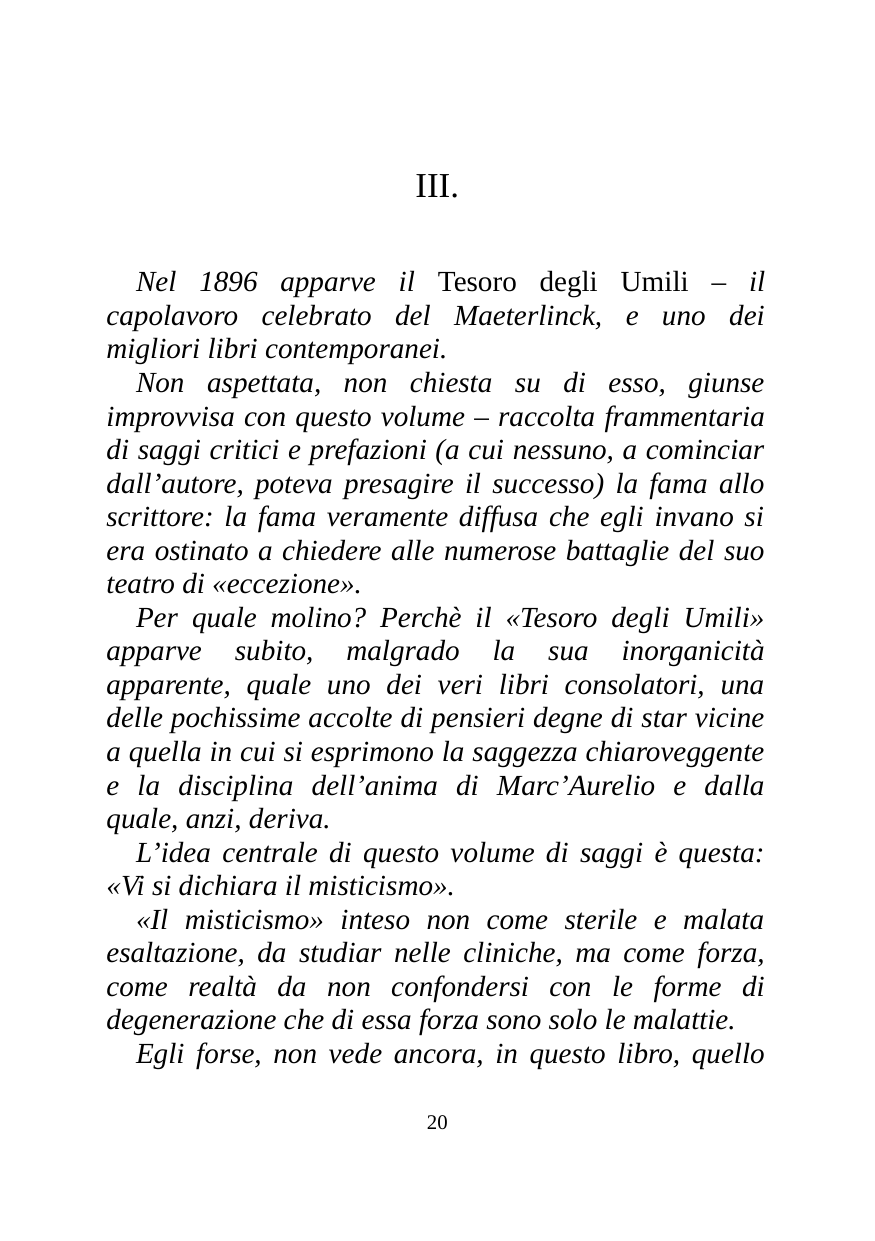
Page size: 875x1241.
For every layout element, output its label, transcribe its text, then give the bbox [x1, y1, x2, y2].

text «Il misticismo» inteso non come sterile e malata esaltazione, da studiar nelle cliniche, ma come forza, come realtà da non confondersi con le forme di degenerazione che di essa forza sono solo le malattie. [106, 902, 768, 1036]
text Non aspettata, non chiesta su di esso, giunse improvvisa con questo volume – raccolta frammentaria di saggi critici e prefazioni (a cui nessuno, a cominciar dall’autore, poteva presagire il successo) la fama allo scrittore: la fama veramente diffusa che egli invano si era ostinato a chiedere alle numerose battaglie del suo teatro di «eccezione». [106, 365, 768, 600]
text L’idea centrale di questo volume di saggi è questa: «Vi si dichiara il misticismo». [106, 835, 768, 902]
text Egli forse, non vede ancora, in questo libro, quello [106, 1036, 768, 1069]
text Nel 1896 apparve il Tesoro degli Umili – il capolavoro celebrato del Maeterlinck, e uno dei migliori libri contemporanei. [106, 264, 768, 365]
subtitle III. [106, 165, 768, 206]
text Per quale molino? Perchè il «Tesoro degli Umili» apparve subito, malgrado la sua inorganicità apparente, quale uno dei veri libri consolatori, una delle pochissime accolte di pensieri degne di star vicine a quella in cui si esprimono la saggezza chiaroveggente e la disciplina dell’anima di Marc’Aurelio e dalla quale, anzi, deriva. [106, 600, 768, 835]
